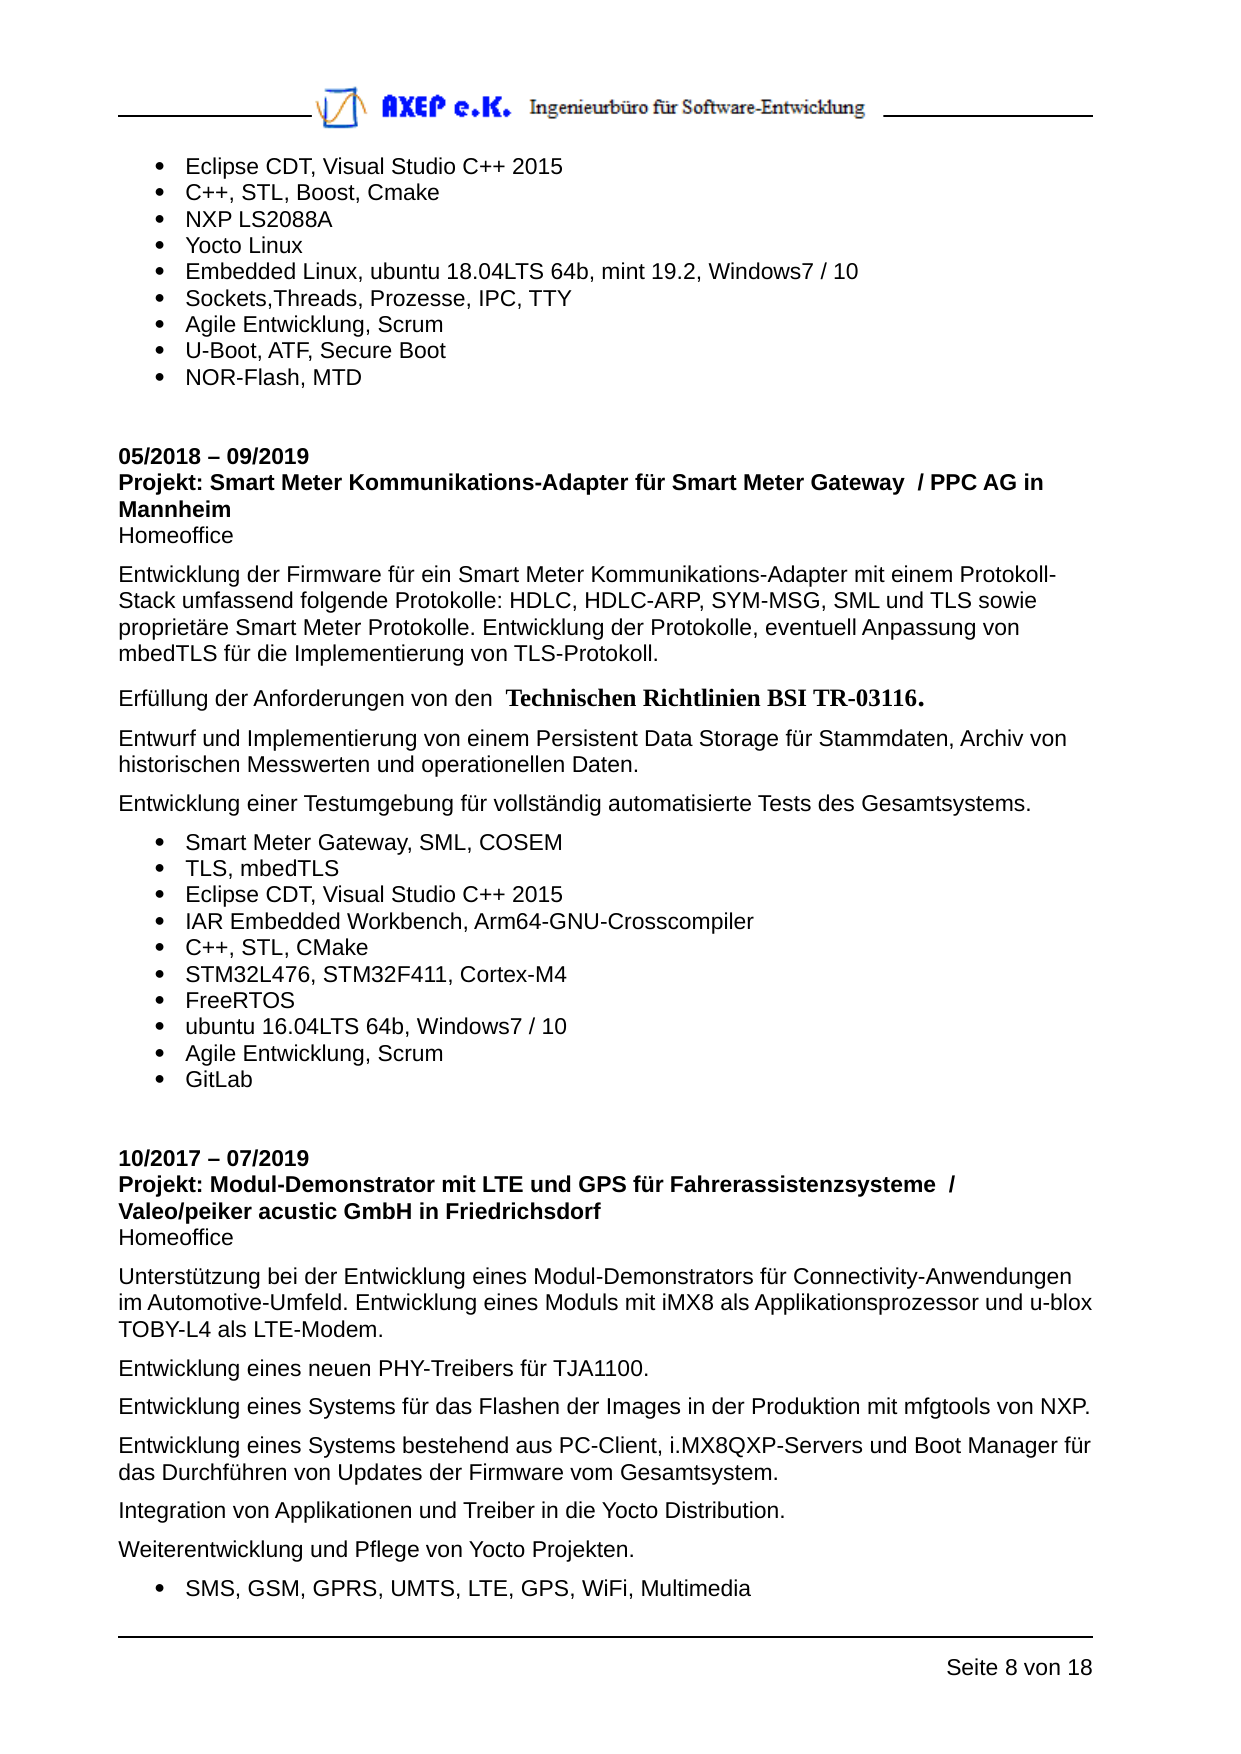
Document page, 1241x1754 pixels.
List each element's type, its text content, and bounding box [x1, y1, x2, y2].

list U-Boot, ATF, Secure Boot [156, 337, 1092, 364]
text Entwicklung eines neuen PHY-Treibers für TJA1100. [118, 1354, 1092, 1381]
list C++, STL, CMake [156, 934, 1092, 961]
text Entwicklung eines Systems für das Flashen der Images in der Produktion mit mfgtools von NXP. [118, 1393, 1092, 1420]
text 05/2018 – 09/2019 [118, 443, 1092, 469]
text Projekt: Modul-Demonstrator mit LTE und GPS für Fahrerassistenzsysteme / Valeo/peiker acustic GmbH in Friedrichsdorf [118, 1171, 1092, 1224]
list SMS, GSM, GPRS, UMTS, LTE, GPS, WiFi, Multimedia [156, 1575, 1092, 1601]
list Yocto Linux [156, 232, 1092, 258]
list Eclipse CDT, Visual Studio C++ 2015 [156, 881, 1092, 908]
list Embedded Linux, ubuntu 18.04LTS 64b, mint 19.2, Windows7 / 10 [156, 258, 1092, 285]
list GitLab [156, 1066, 1092, 1092]
text Entwurf und Implementierung von einem Persistent Data Storage für Stammdaten, Archiv von historischen Messwerten und operationellen Daten. [118, 725, 1092, 777]
text Entwicklung einer Testumgebung für vollständig automatisierte Tests des Gesamtsystems. [118, 790, 1092, 816]
list TLS, mbedTLS [156, 855, 1092, 881]
text Integration von Applikationen und Treiber in die Yocto Distribution. [118, 1497, 1092, 1524]
text Weiterentwicklung und Pflege von Yocto Projekten. [118, 1536, 1092, 1563]
text Homeoffice [118, 522, 1092, 548]
list FreeRTOS [156, 987, 1092, 1013]
list IAR Embedded Workbench, Arm64-GNU-Crosscompiler [156, 908, 1092, 934]
list C++, STL, Boost, Cmake [156, 179, 1092, 206]
text Entwicklung der Firmware für ein Smart Meter Kommunikations-Adapter mit einem Protokoll-Stack umfassend folgende Protokolle: HDLC, HDLC-ARP, SYM-MSG, SML und TLS sowie proprietäre Smart Meter Protokolle. Entwicklung der Protokolle, eventuell Anpassung von mbedTLS für die Implementierung von TLS-Protokoll. [118, 561, 1092, 666]
list NOR-Flash, MTD [156, 364, 1092, 390]
text 10/2017 – 07/2019 [118, 1145, 1092, 1171]
list NXP LS2088A [156, 206, 1092, 232]
list ubuntu 16.04LTS 64b, Windows7 / 10 [156, 1013, 1092, 1039]
picture [311, 84, 884, 133]
text Entwicklung eines Systems bestehend aus PC-Client, i.MX8QXP-Servers und Boot Manager für das Durchführen von Updates der Firmware vom Gesamtsystem. [118, 1432, 1092, 1485]
list STM32L476, STM32F411, Cortex-M4 [156, 961, 1092, 987]
list Agile Entwicklung, Scrum [156, 311, 1092, 337]
list Agile Entwicklung, Scrum [156, 1039, 1092, 1066]
text Erfüllung der Anforderungen von den Technischen Richtlinien BSI TR-03116. [118, 679, 1092, 712]
text Projekt: Smart Meter Kommunikations-Adapter für Smart Meter Gateway / PPC AG in Mannheim [118, 469, 1092, 522]
text Homeoffice [118, 1224, 1092, 1250]
text Unterstützung bei der Entwicklung eines Modul-Demonstrators für Connectivity-Anwendungen im Automotive-Umfeld. Entwicklung eines Moduls mit iMX8 als Applikationsprozessor und u-blox TOBY-L4 als LTE-Modem. [118, 1263, 1092, 1342]
list Eclipse CDT, Visual Studio C++ 2015 [156, 153, 1092, 179]
list Sockets,Threads, Prozesse, IPC, TTY [156, 285, 1092, 311]
list Smart Meter Gateway, SML, COSEM [156, 829, 1092, 855]
